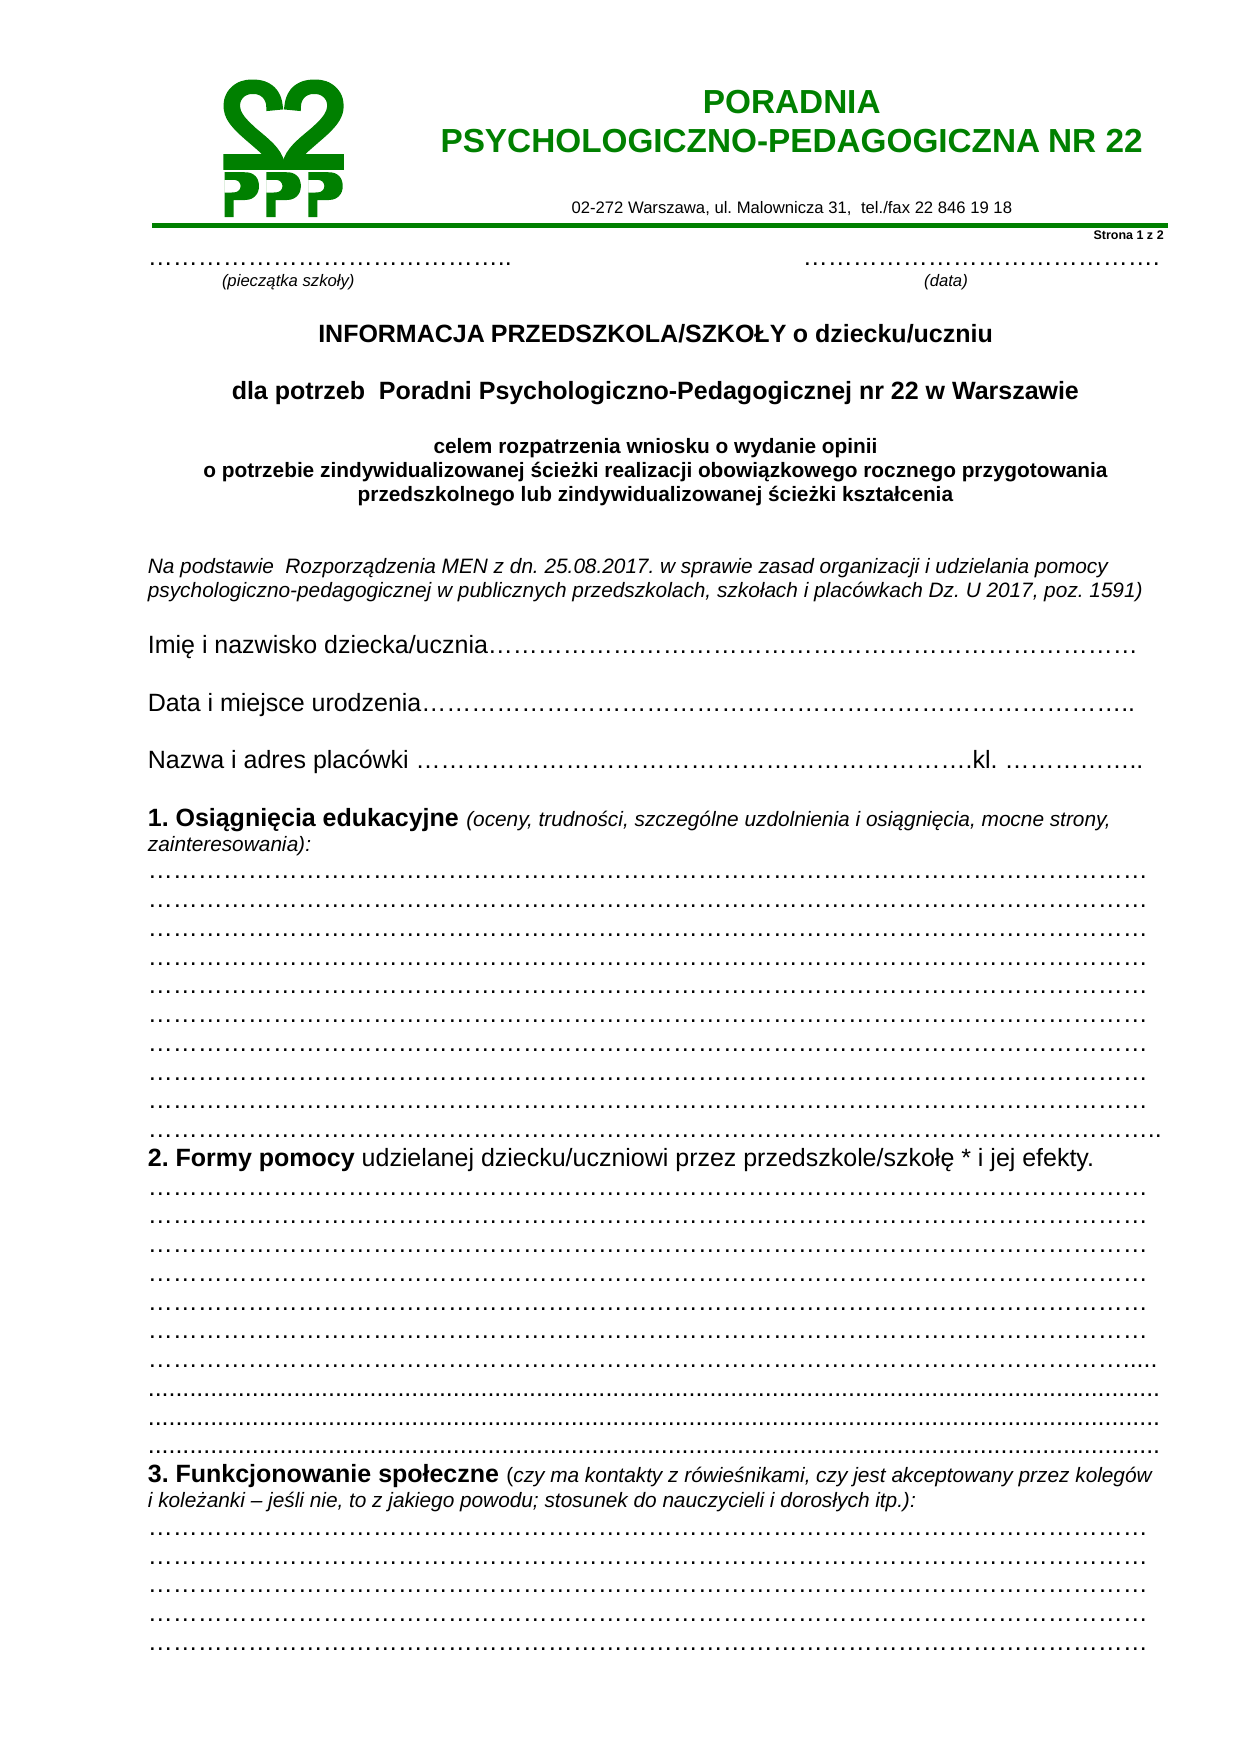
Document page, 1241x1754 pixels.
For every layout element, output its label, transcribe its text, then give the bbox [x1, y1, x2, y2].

text Nazwa i adres placówki ………………………………………………………….kl. …………….. [148, 745, 1163, 774]
text …………………………………….. ……………………………………. [148, 242, 1163, 271]
text (pieczątka szkoły) (data) [148, 271, 1163, 290]
text dla potrzeb Poradni Psychologiczno-Pedagogicznej nr 22 w Warszawie [148, 376, 1163, 405]
text Data i miejsce urodzenia………………………………………………………………………….. [148, 688, 1163, 745]
text …………………………………………………………………………………………………………………………………………………………………………………………………………………………………………………………………………………………………………………………………………………………………………………………………………………………………………………………………………………………………………………………………………………… [148, 1512, 1163, 1656]
text 1. Osiągnięcia edukacyjne (oceny, trudności, szczególne uzdolnienia i osiągnięcia, mocne strony, zainteresowania): [148, 803, 1163, 855]
text INFORMACJA PRZEDSZKOLA/SZKOŁY o dziecku/uczniu [148, 319, 1163, 347]
text 3. Funkcjonowanie społeczne (czy ma kontakty z rówieśnikami, czy jest akceptowany przez kolegów i koleżanki – jeśli nie, to z jakiego powodu; stosunek do nauczycieli i dorosłych itp.): [148, 1459, 1163, 1512]
text Imię i nazwisko dziecka/ucznia…………………………………………………………………… [148, 630, 1163, 688]
text o potrzebie zindywidualizowanej ścieżki realizacji obowiązkowego rocznego przygotowania przedszkolnego lub zindywidualizowanej ścieżki kształcenia [148, 458, 1163, 506]
text 2. Formy pomocy udzielanej dziecku/uczniowi przez przedszkole/szkołę * i jej efekty. [148, 1143, 1163, 1172]
text ………………………………………………………………………………………………………………………………………………………………………………………………………………………………………………………………………………………………………………………………………………………………………………………………………………………………………………………………………………………………………………………………………………………………………………………………………………………………………………………………………………………………………………………………………………………………………………………………………………………………………………………………………………………………………………………………………………………………………………………………………………………………………………………………………………………………………….. [148, 855, 1163, 1143]
text Na podstawie Rozporządzenia MEN z dn. 25.08.2017. w sprawie zasad organizacji i udzielania pomocy psychologiczno-pedagogicznej w publicznych przedszkolach, szkołach i placówkach Dz. U 2017, poz. 1591) [148, 553, 1163, 601]
text ………………………………………………………………………………………………………………………………………………………………………………………………………………………………………………………………………………………………………………………………………………………………………………………………………………………………………………………………………………………………………………………………………………………………………………………………………………………………………………………………………………………………………………………………………………………………………........................................................................................................................................................................................................................................................................................................................................................................................................................................................... [148, 1172, 1163, 1459]
text celem rozpatrzenia wniosku o wydanie opinii [148, 434, 1163, 458]
